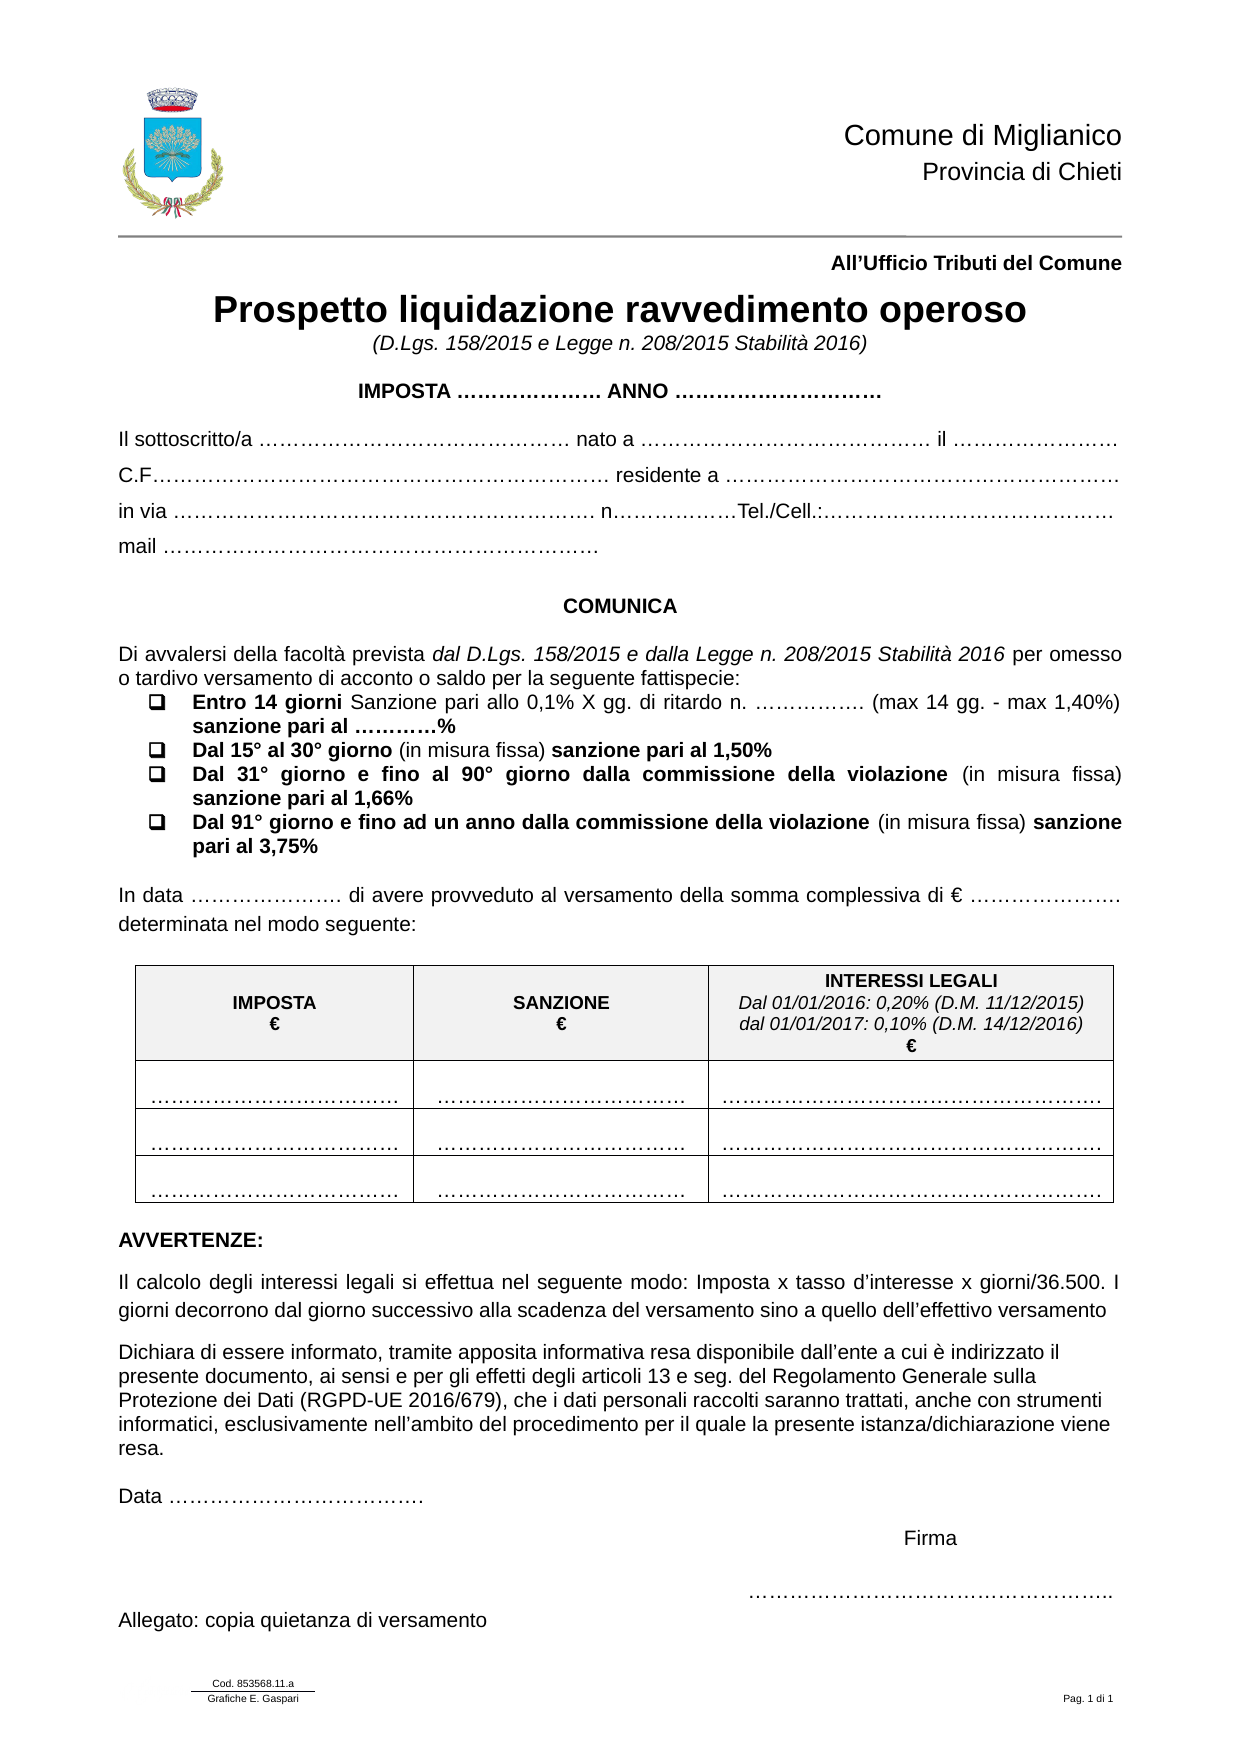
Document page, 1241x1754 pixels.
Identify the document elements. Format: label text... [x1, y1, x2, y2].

text Il calcolo degli interessi legali si effettua nel seguente modo: Imposta x tasso d’interesse x giorni/36.500. I giorni decorrono dal giorno successivo alla scadenza del versamento sino a quello dell’effettivo versamento [118, 1269, 1122, 1322]
table_header INTERESSI LEGALI Dal 01/01/2016: 0,20% (D.M. 11/12/2015) dal 01/01/2017: 0,10% (D.M. 14/12/2016) € [709, 966, 1113, 1060]
text (D.Lgs. 158/2015 e Legge n. 208/2015 Stabilità 2016) [118, 331, 1122, 355]
table_cell ……………………………… [414, 1061, 708, 1108]
list Dal 15° al 30° giorno (in misura fissa) sanzione pari al 1,50% [148, 738, 1122, 762]
text Provincia di Chieti [224, 157, 1122, 185]
table_cell ……………………………… [414, 1109, 708, 1155]
text IMPOSTA ………………… ANNO ………………………… [118, 379, 1122, 403]
list Dal 31° giorno e fino al 90° giorno dalla commissione della violazione (in misura fissa) sanzione pari al 1,66% [148, 762, 1122, 810]
text Prospetto liquidazione ravvedimento operoso [118, 288, 1122, 331]
text Comune di Miglianico [224, 118, 1122, 152]
table_cell ……………………………… [414, 1156, 708, 1202]
text In data …………………. di avere provveduto al versamento della somma complessiva di € …………………. determinata nel modo seguente: [118, 883, 1122, 936]
table_cell ………………………………………………. [709, 1061, 1113, 1108]
text Di avvalersi della facoltà prevista dal D.Lgs. 158/2015 e dalla Legge n. 208/2015 Stabilità 2016 per omesso o tardivo versamento di acconto o saldo per la seguente fattispecie: [118, 642, 1122, 690]
list Entro 14 giorni Sanzione pari allo 0,1% X gg. di ritardo n. ……………. (max 14 gg. - max 1,40%) sanzione pari al …………% [148, 690, 1122, 738]
text Allegato: copia quietanza di versamento [118, 1608, 1122, 1632]
table_header SANZIONE € [414, 966, 708, 1060]
text All’Ufficio Tributi del Comune [366, 251, 1122, 275]
text Data ………………………………. [118, 1484, 1122, 1508]
table_cell ………………………………………………. [709, 1156, 1113, 1202]
table_header IMPOSTA € [136, 966, 413, 1060]
list Dal 91° giorno e fino ad un anno dalla commissione della violazione (in misura fissa) sanzione pari al 3,75% [148, 810, 1122, 858]
text in via ……………………………………………………. n………………Tel./Cell.:…………………………………… [118, 498, 1122, 522]
text Il sottoscritto/a ……………………………………… nato a …………………………………… il …………………… [118, 427, 1122, 451]
text Firma [738, 1526, 1122, 1549]
table_cell ………………………………………………. [709, 1109, 1113, 1155]
text C.F………………………………………………………… residente a ………………………………………………… [118, 462, 1122, 486]
text Dichiara di essere informato, tramite apposita informativa resa disponibile dall’ente a cui è indirizzato il presente documento, ai sensi e per gli effetti degli articoli 13 e seg. del Regolamento Generale sulla Protezione dei Dati (RGPD-UE 2016/679), che i dati personali raccolti saranno trattati, anche con strumenti informatici, esclusivamente nell’ambito del procedimento per il quale la presente istanza/dichiarazione viene resa. [118, 1339, 1122, 1459]
text …………………………………………….. [738, 1579, 1122, 1603]
picture [122, 87, 224, 219]
text mail ……………………………………………………… [118, 534, 1122, 558]
text AVVERTENZE: [118, 1228, 1122, 1252]
table_cell ……………………………… [136, 1061, 413, 1108]
table_cell ……………………………… [136, 1109, 413, 1155]
text COMUNICA [118, 594, 1122, 618]
table_cell ……………………………… [136, 1156, 413, 1202]
